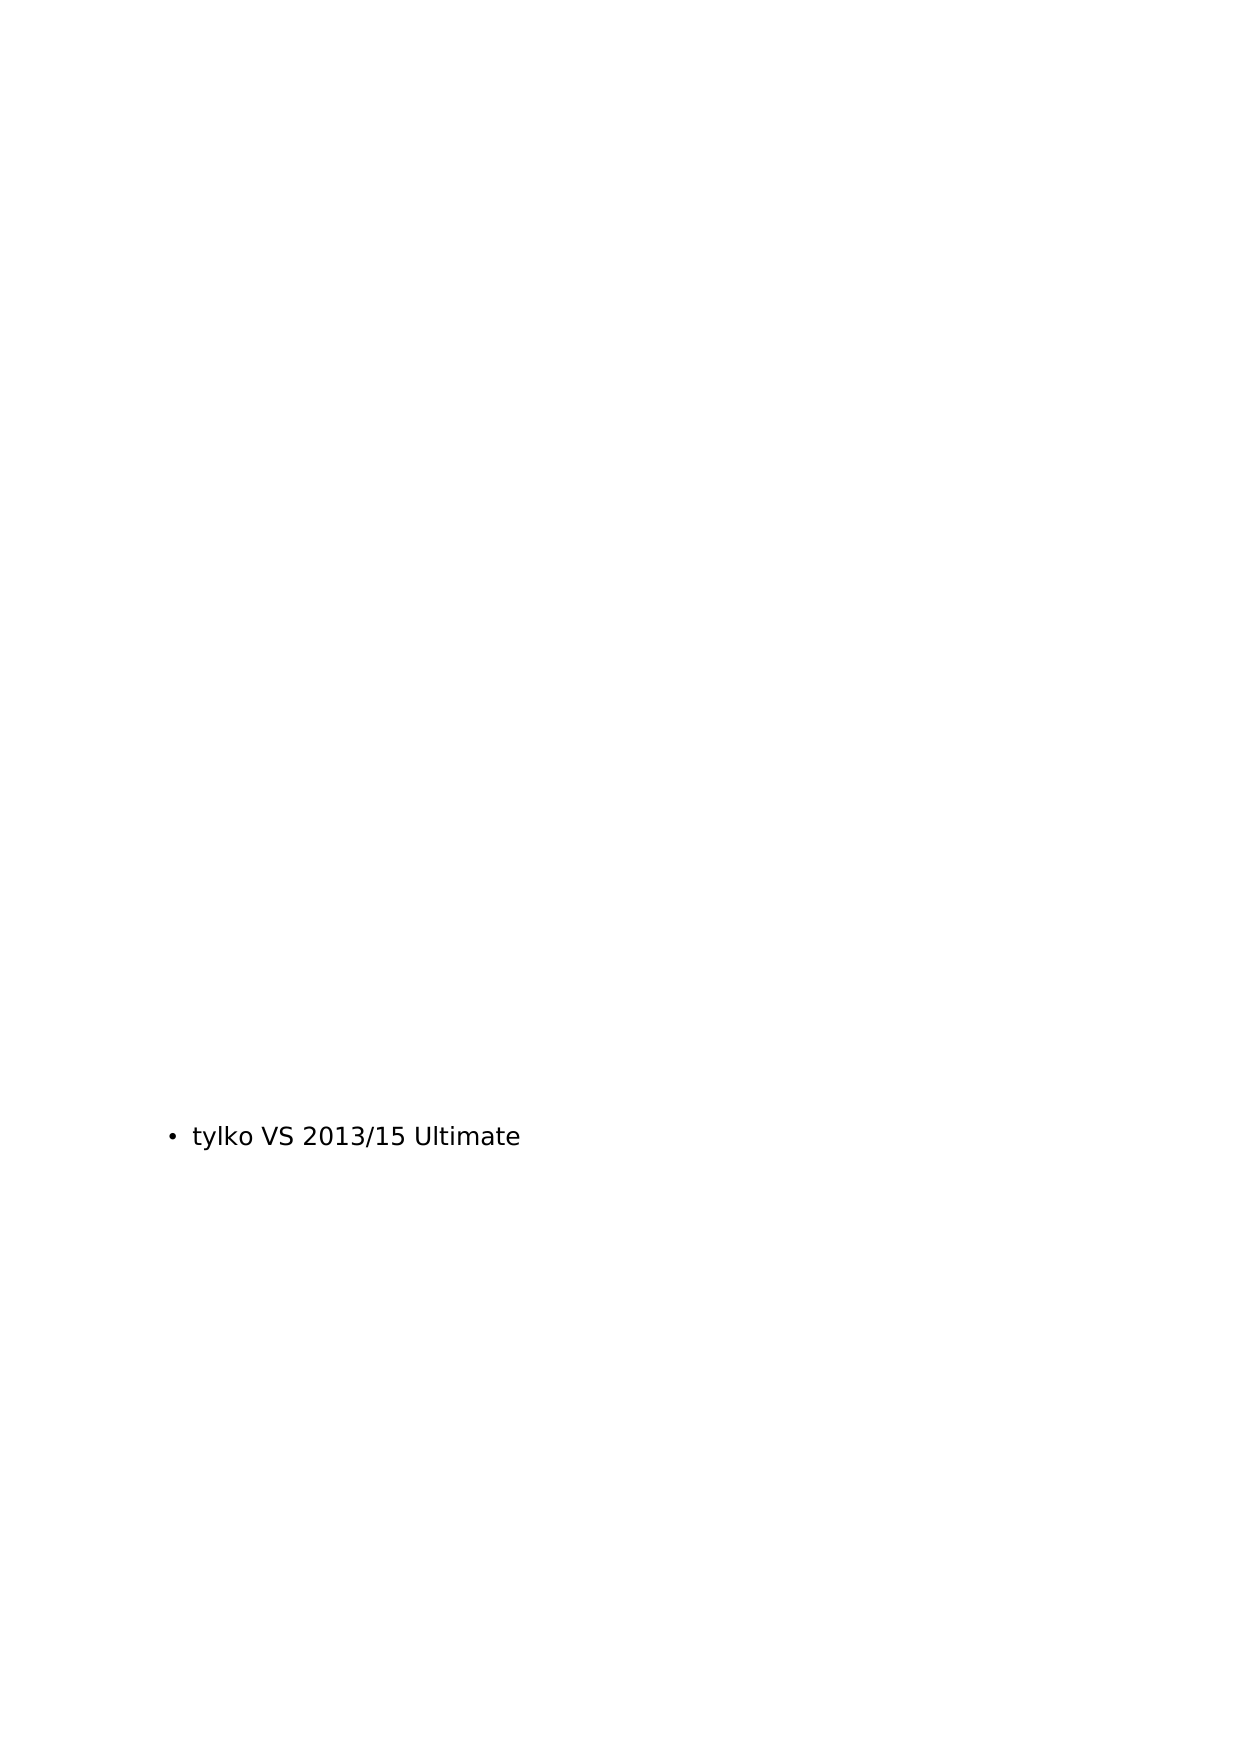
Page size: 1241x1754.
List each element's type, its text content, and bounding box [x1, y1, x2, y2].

list tylko VS 2013/15 Ultimate [177, 858, 1122, 1151]
